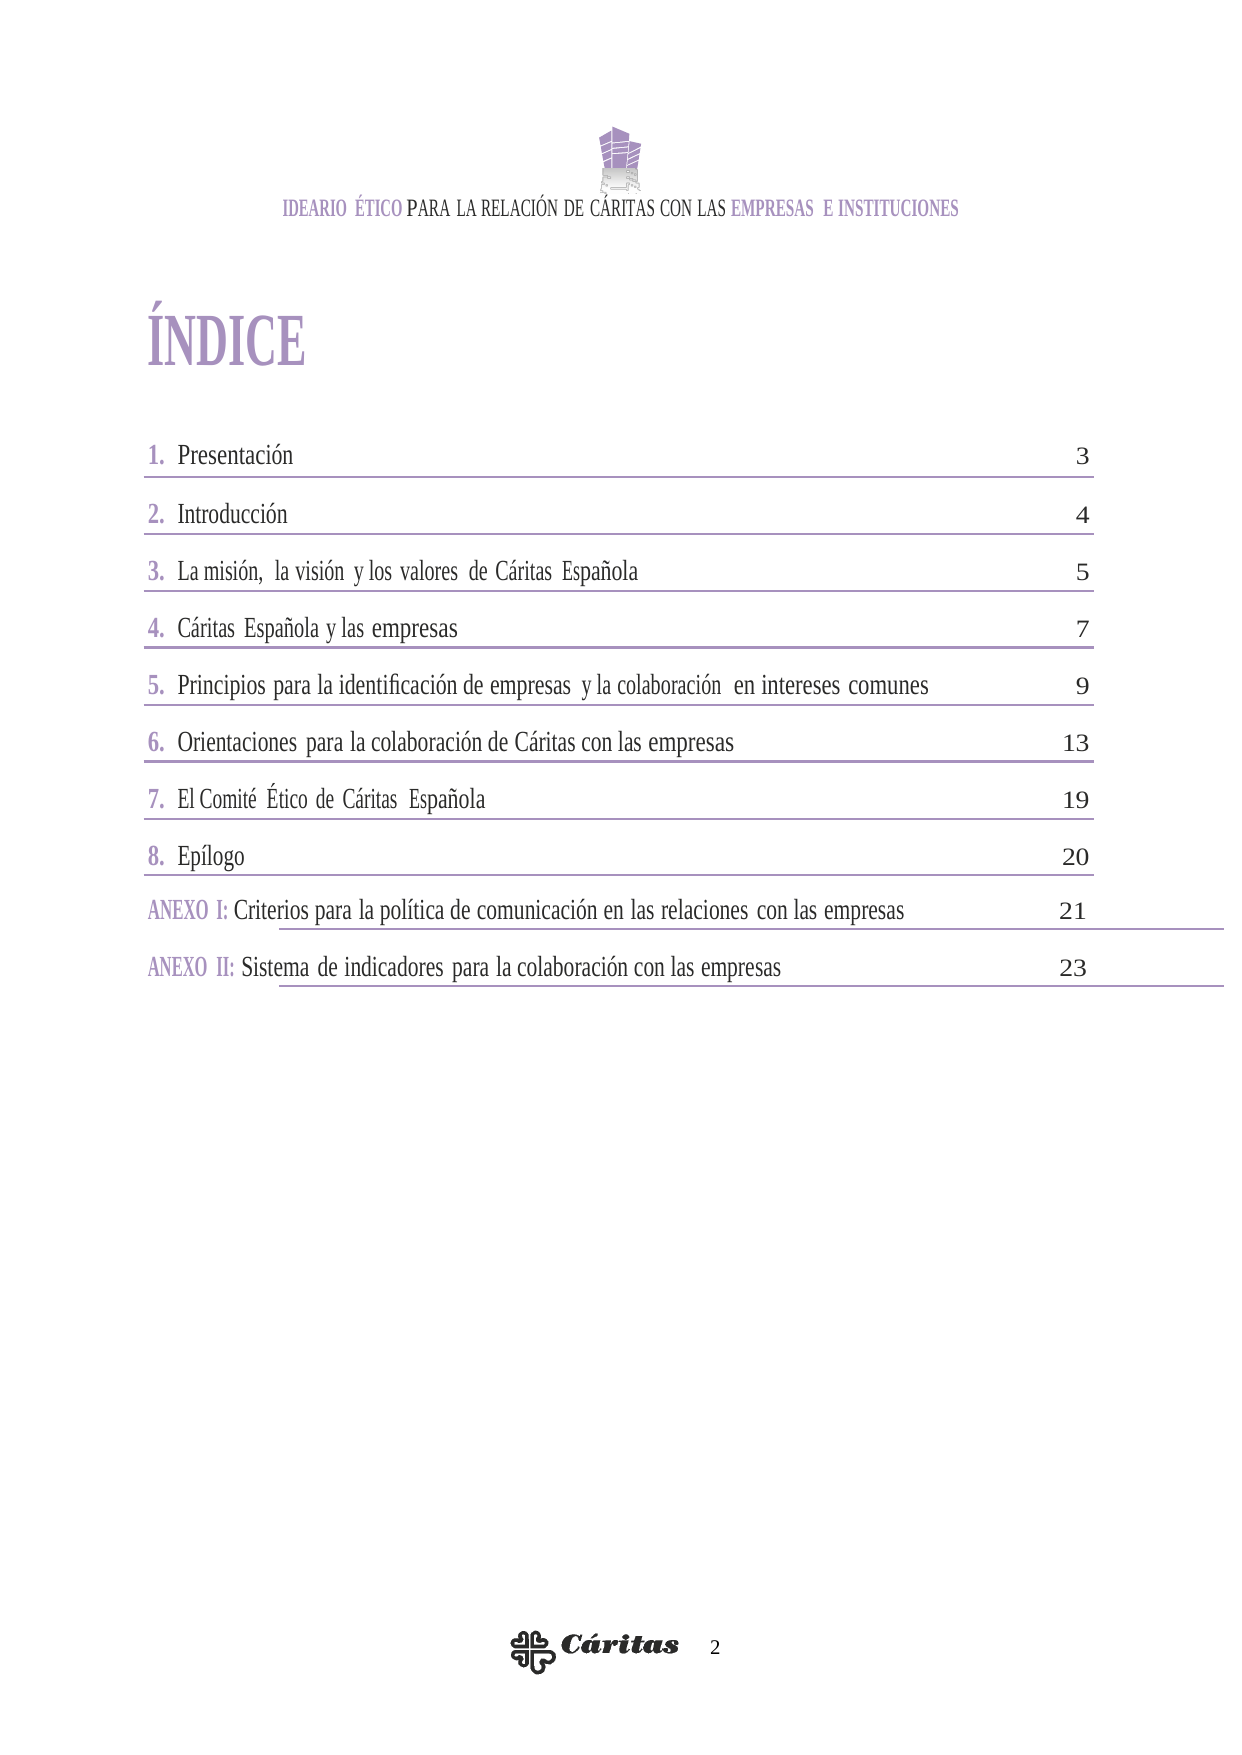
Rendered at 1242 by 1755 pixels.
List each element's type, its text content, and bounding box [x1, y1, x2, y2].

table_cell 7. [144, 763, 171, 817]
table_cell Orientaciones para la colaboración de Cáritas con las empresas [171, 706, 994, 760]
table_cell 20 [995, 820, 1093, 874]
table_cell 7 [995, 592, 1093, 646]
text ANEXO II: Sistema de indicadores para la colaboración con las empresas 23 [148, 949, 1106, 983]
table_cell El Comité Ético de Cáritas Española [171, 763, 994, 817]
table_cell 13 [995, 706, 1093, 760]
text ANEXO I: Criterios para la política de comunicación en las relaciones con las empresas 21 [148, 892, 1106, 926]
table_cell 5 [995, 535, 1093, 589]
table_cell La misión, la visión y los valores de Cáritas Española [171, 535, 994, 589]
table_header Presentación [171, 430, 994, 476]
table_cell 6. [144, 706, 171, 760]
table_cell Principios para la identiﬁcación de empresas y la colaboración en intereses comunes [171, 649, 994, 703]
table_cell 2. [144, 478, 171, 532]
table_cell 5. [144, 649, 171, 703]
table_cell 4. [144, 592, 171, 646]
table_cell 3. [144, 535, 171, 589]
table_cell Epílogo [171, 820, 994, 874]
table_cell 19 [995, 763, 1093, 817]
table_cell Introducción [171, 478, 994, 532]
table_header 1. [144, 430, 171, 476]
table_cell 9 [995, 649, 1093, 703]
table_cell Cáritas Española y las empresas [171, 592, 994, 646]
table_cell 4 [995, 478, 1093, 532]
table_header 3 [995, 430, 1093, 476]
table_cell 8. [144, 820, 171, 874]
text ÍNDICE [148, 296, 1106, 378]
